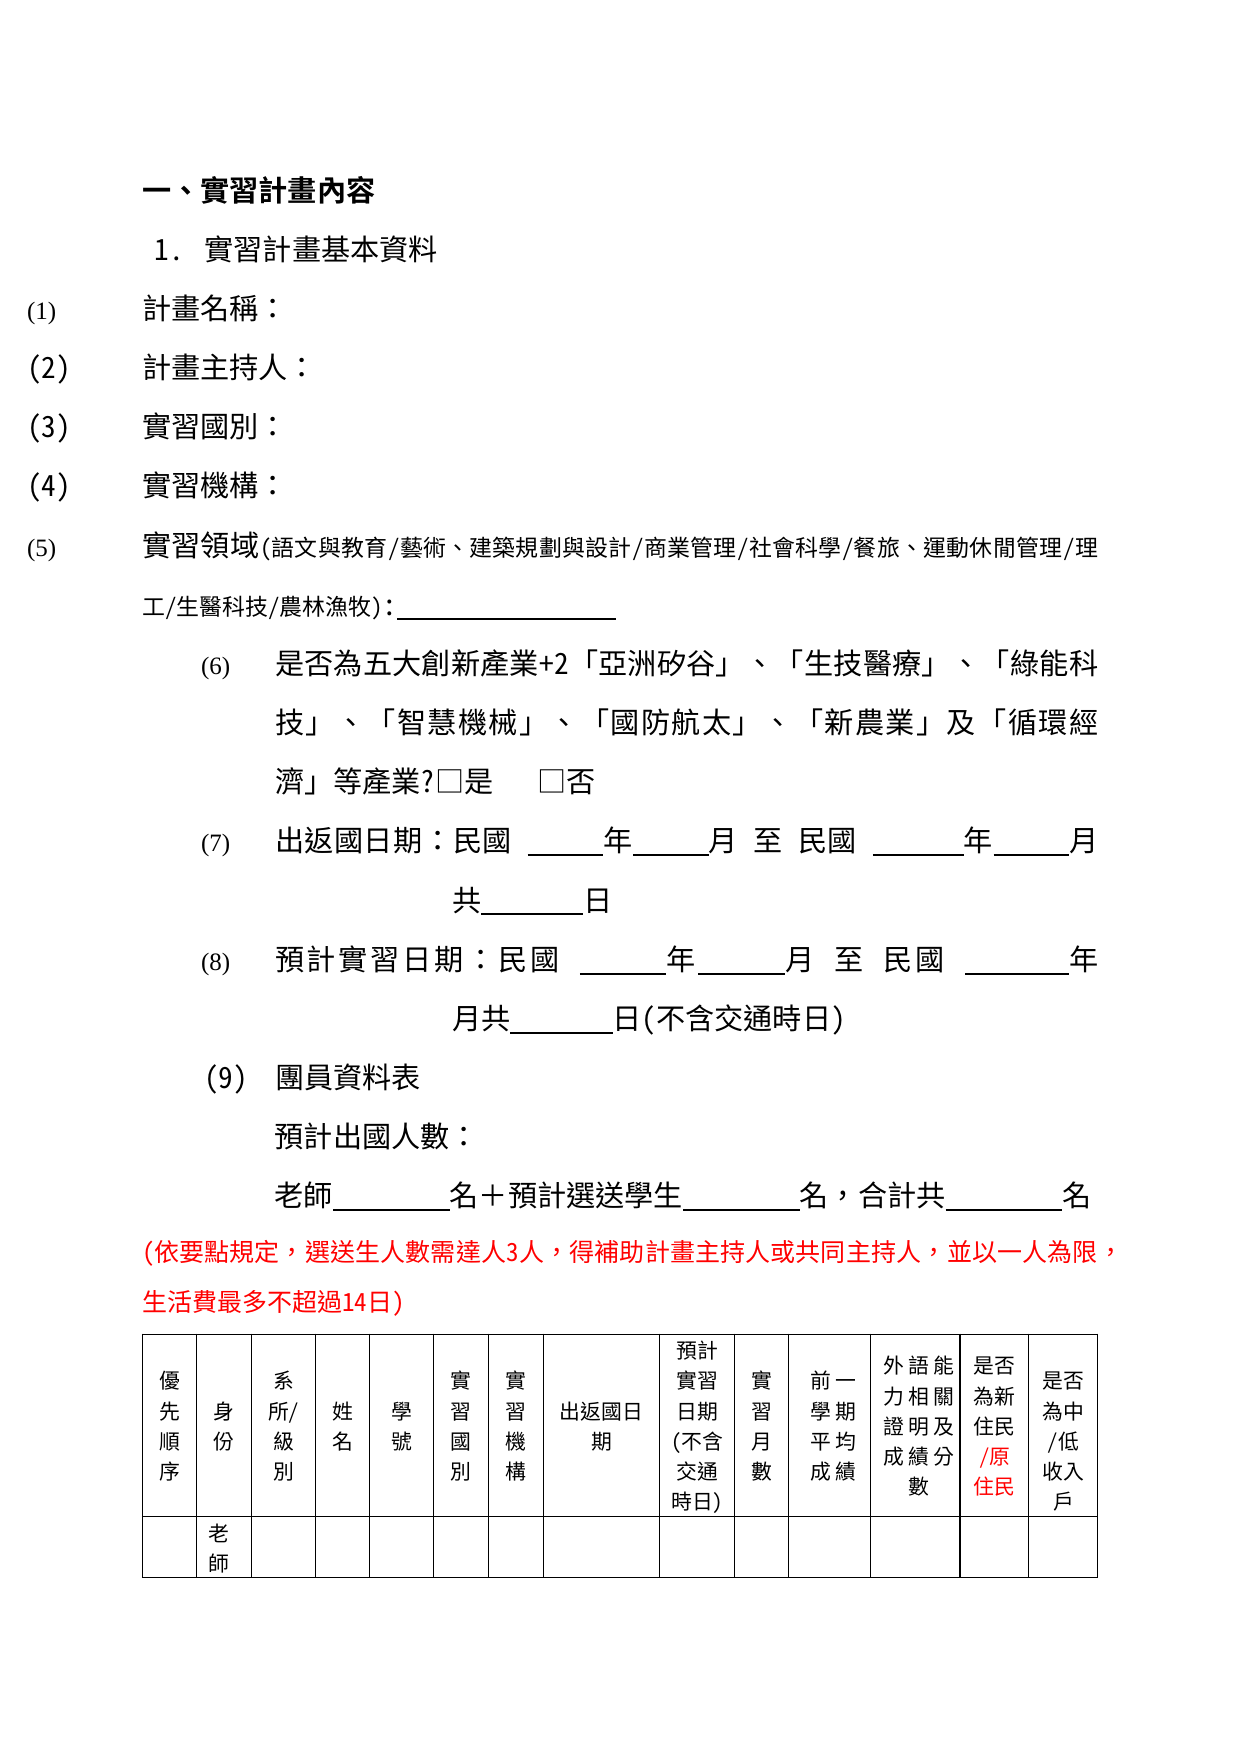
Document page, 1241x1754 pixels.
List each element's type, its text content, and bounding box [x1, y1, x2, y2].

text (依要點規定，選送生人數需達人3人，得補助計畫主持人或共同主持人，並以一人為限，生活費最多不超過14日) [142, 1232, 1098, 1319]
table_header 實習 機構 [489, 1335, 543, 1516]
table_header 學號 [370, 1335, 433, 1516]
text 老師 名＋預計選送學生 名，合計共 名 [142, 1173, 1098, 1215]
table_cell [252, 1517, 315, 1577]
list 是否為五大創新產業+2「亞洲矽谷」、「生技醫療」、「綠能科技」、「智慧機械」、「國防航太」、「新農業」及「循環經濟」等產業?□是 □否 [201, 640, 1098, 801]
table_cell [143, 1517, 196, 1577]
list 實習國別： [27, 404, 1098, 446]
table_header 前一學期平均成績 [789, 1335, 870, 1516]
table_header 系所/ 級別 [252, 1335, 315, 1516]
list 計畫名稱： [27, 285, 1098, 328]
table_cell [871, 1517, 959, 1577]
table_header 是否為新住民/原住民 [961, 1335, 1028, 1516]
list 團員資料表 [204, 1054, 1098, 1097]
table_cell [434, 1517, 488, 1577]
text 預計出國人數： [142, 1114, 1098, 1156]
table_header 預計實習日期(不含交通時日) [660, 1335, 734, 1516]
table_cell [489, 1517, 543, 1577]
table_header 姓名 [316, 1335, 369, 1516]
table_header 身份 [197, 1335, 251, 1516]
list 出返國日期：民國 年 月 至 民國 年 月 共 日 [201, 818, 1098, 919]
list 預計實習日期：民國 年 月 至 民國 年 月共 日(不含交通時日) [201, 936, 1098, 1038]
table_cell [735, 1517, 788, 1577]
list 計畫主持人： [27, 344, 1098, 387]
table_cell [961, 1517, 1028, 1577]
table_header 出返國日期 [544, 1335, 659, 1516]
list 實習領域(語文與教育/藝術、建築規劃與設計/商業管理/社會科學/餐旅、運動休閒管理/理工/生醫科技/農林漁牧): [27, 522, 1098, 623]
table_cell [544, 1517, 659, 1577]
list 實習機構： [27, 463, 1098, 505]
table_header 實習 月數 [735, 1335, 788, 1516]
table_header 是否為中/低收入戶 [1029, 1335, 1097, 1516]
table_cell [370, 1517, 433, 1577]
table_cell 老師 [197, 1517, 251, 1577]
table_cell [789, 1517, 870, 1577]
table_cell [660, 1517, 734, 1577]
text 一、實習計畫內容 [142, 167, 1098, 209]
table_cell [1029, 1517, 1097, 1577]
table_cell [316, 1517, 369, 1577]
list 實習計畫基本資料 [154, 226, 1098, 268]
table_header 外語能力相關證明及成績分數 [871, 1335, 959, 1516]
table_header 實習 國別 [434, 1335, 488, 1516]
table_header 優先 順序 [143, 1335, 196, 1516]
